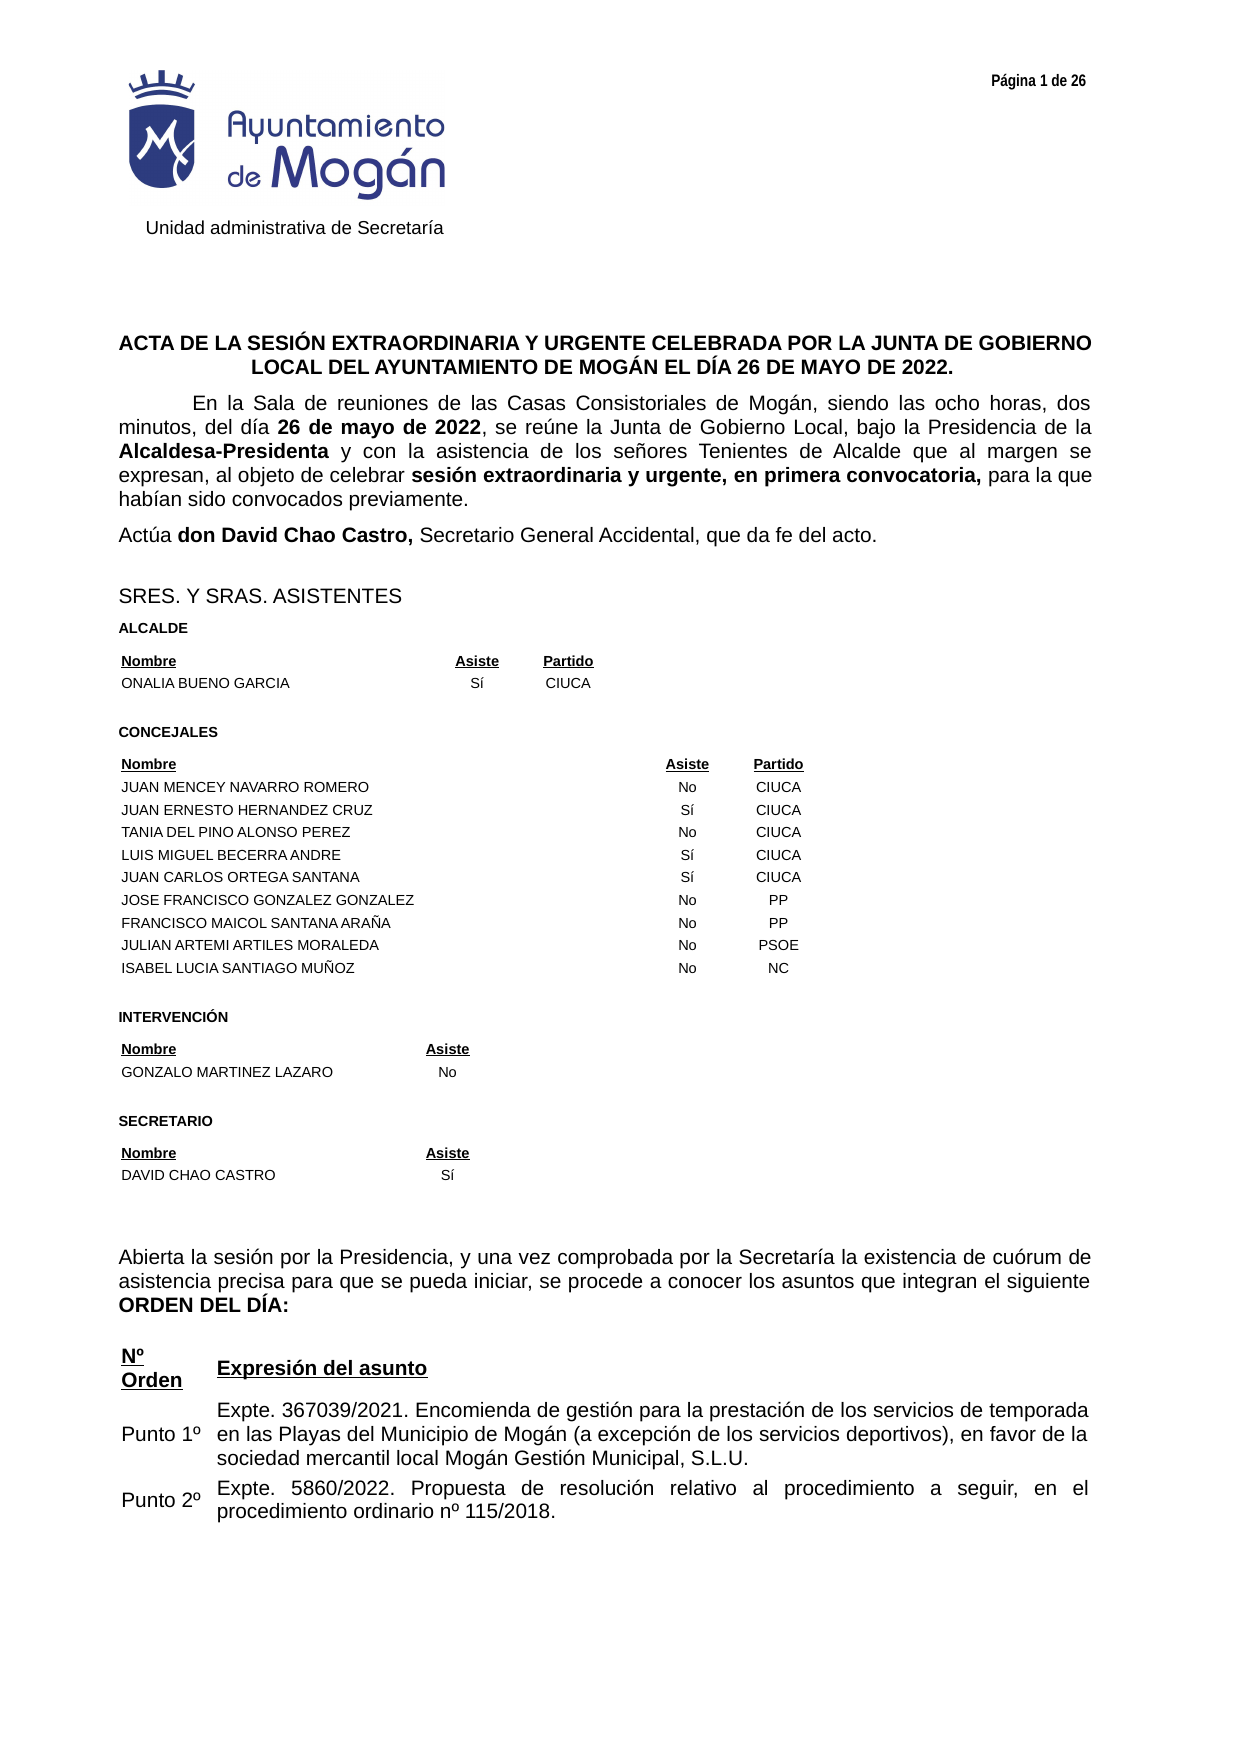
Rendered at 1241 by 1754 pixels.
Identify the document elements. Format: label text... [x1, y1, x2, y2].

text INTERVENCIÓN [118, 1008, 1092, 1025]
table_header Asiste [437, 649, 517, 672]
table_cell Sí [647, 844, 728, 866]
text En la Sala de reuniones de las Casas Consistoriales de Mogán, siendo las ocho horas, dos minutos, del día 26 de mayo de 2022, se reúne la Junta de Gobierno Local, bajo la Presidencia de la Alcaldesa-Presidenta y con la asistencia de los señores Tenientes de Alcalde que al margen se expresan, al objeto de celebrar sesión extraordinaria y urgente, en primera convocatoria, para la que habían sido convocados previamente. [118, 391, 1092, 511]
text ALCALDE [118, 620, 1092, 637]
table_cell PSOE [728, 934, 829, 957]
table_cell PP [728, 889, 829, 911]
table_cell JULIAN ARTEMI ARTILES MORALEDA [118, 934, 647, 957]
table_header Nombre [118, 753, 647, 776]
table_cell Expte. 5860/2022. Propuesta de resolución relativo al procedimiento a seguir, en el procedimiento ordinario nº 115/2018. [214, 1473, 1092, 1526]
table_cell Sí [647, 866, 728, 889]
table_cell Punto 2º [118, 1473, 214, 1526]
table_cell CIUCA [728, 866, 829, 889]
picture [128, 70, 445, 206]
table_header Nombre [118, 649, 437, 672]
table_cell Sí [406, 1164, 489, 1187]
table_cell CIUCA [517, 672, 619, 694]
table_cell PP [728, 911, 829, 934]
table_cell DAVID CHAO CASTRO [118, 1164, 406, 1187]
table_header Asiste [406, 1038, 489, 1060]
table_header Asiste [406, 1141, 489, 1164]
table_cell JUAN MENCEY NAVARRO ROMERO [118, 776, 647, 798]
table_cell CIUCA [728, 776, 829, 798]
table_cell LUIS MIGUEL BECERRA ANDRE [118, 844, 647, 866]
text Actúa don David Chao Castro, Secretario General Accidental, que da fe del acto. [118, 523, 1092, 547]
table_cell JUAN ERNESTO HERNANDEZ CRUZ [118, 798, 647, 821]
table_cell CIUCA [728, 798, 829, 821]
text Abierta la sesión por la Presidencia, y una vez comprobada por la Secretaría la existencia de cuórum de asistencia precisa para que se pueda iniciar, se procede a conocer los asuntos que integran el siguiente ORDEN DEL DÍA: [118, 1245, 1092, 1317]
table_cell ISABEL LUCIA SANTIAGO MUÑOZ [118, 957, 647, 979]
table_cell No [647, 776, 728, 798]
table_header Partido [728, 753, 829, 776]
table_header Nombre [118, 1141, 406, 1164]
table_cell Punto 1º [118, 1395, 214, 1472]
table_cell FRANCISCO MAICOL SANTANA ARAÑA [118, 911, 647, 934]
text SECRETARIO [118, 1112, 1092, 1129]
table_cell NC [728, 957, 829, 979]
table_header Expresión del asunto [214, 1341, 1092, 1395]
table_cell No [647, 889, 728, 911]
table_header Partido [517, 649, 619, 672]
table_cell No [647, 821, 728, 843]
table_header Nº Orden [118, 1341, 214, 1395]
table_cell CIUCA [728, 821, 829, 843]
table_cell ONALIA BUENO GARCIA [118, 672, 437, 694]
table_cell No [647, 911, 728, 934]
table_cell CIUCA [728, 844, 829, 866]
table_cell Sí [437, 672, 517, 694]
table_cell GONZALO MARTINEZ LAZARO [118, 1060, 406, 1083]
table_cell TANIA DEL PINO ALONSO PEREZ [118, 821, 647, 843]
table_cell No [406, 1060, 489, 1083]
text SRES. Y SRAS. ASISTENTES [118, 584, 1092, 608]
table_header Asiste [647, 753, 728, 776]
text ACTA DE LA SESIÓN EXTRAORDINARIA Y URGENTE CELEBRADA POR LA JUNTA DE GOBIERNO LOCAL DEL AYUNTAMIENTO DE MOGÁN EL DÍA 26 DE MAYO DE 2022. [118, 331, 1092, 378]
table_cell No [647, 934, 728, 957]
table_cell Expte. 367039/2021. Encomienda de gestión para la prestación de los servicios de temporada en las Playas del Municipio de Mogán (a excepción de los servicios deportivos), en favor de la sociedad mercantil local Mogán Gestión Municipal, S.L.U. [214, 1395, 1092, 1472]
table_cell JUAN CARLOS ORTEGA SANTANA [118, 866, 647, 889]
table_cell JOSE FRANCISCO GONZALEZ GONZALEZ [118, 889, 647, 911]
table_cell Sí [647, 798, 728, 821]
table_cell No [647, 957, 728, 979]
table_header Nombre [118, 1038, 406, 1060]
text CONCEJALES [118, 724, 1092, 741]
